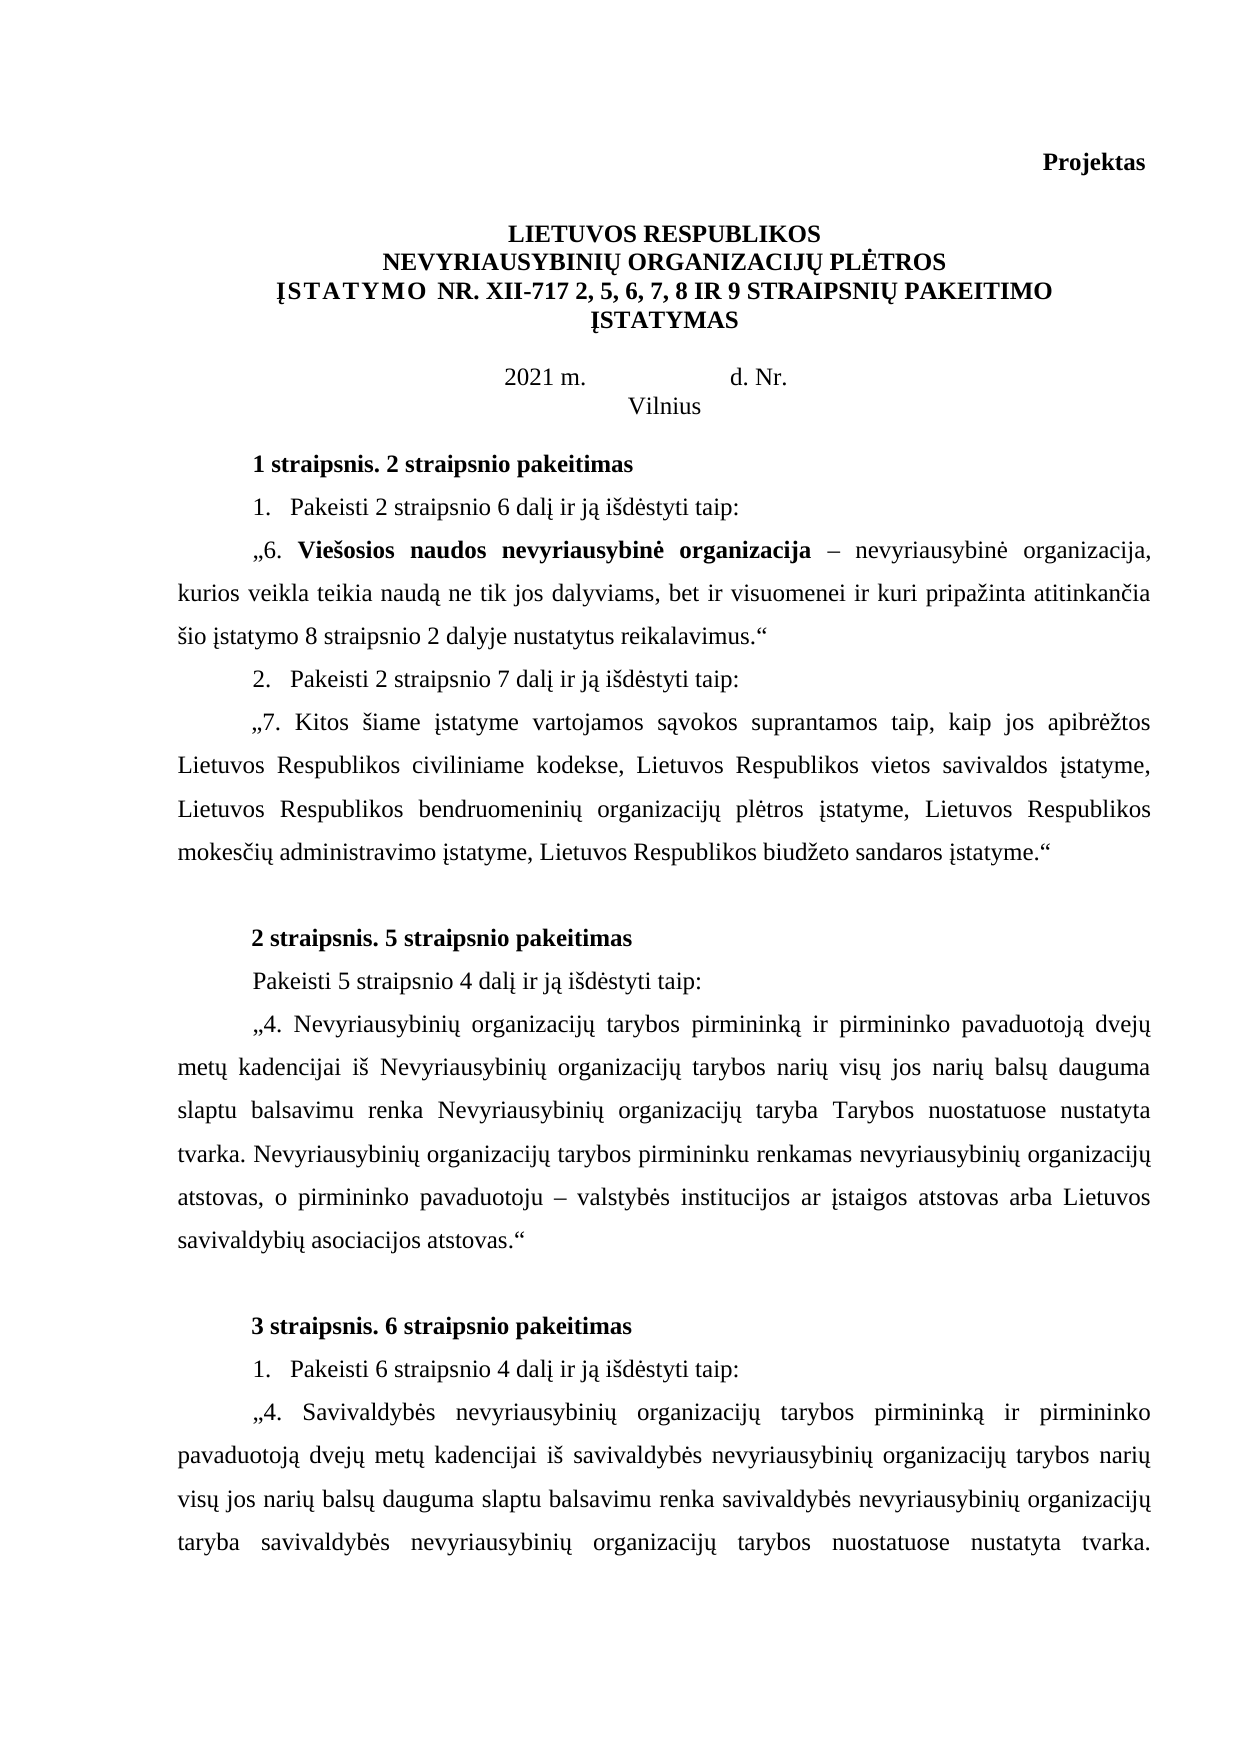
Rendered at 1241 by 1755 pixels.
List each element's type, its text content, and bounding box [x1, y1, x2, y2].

text 2021 m. d. Nr. [177, 362, 1152, 391]
text Pakeisti 5 straipsnio 4 dalį ir ją išdėstyti taip: [252, 966, 1152, 995]
text „6. Viešosios naudos nevyriausybinė organizacija – nevyriausybinė organizacija, kurios veikla teikia naudą ne tik jos dalyviams, bet ir visuomenei ir kuri pripažinta atitinkančia šio įstatymo 8 straipsnio 2 dalyje nustatytus reikalavimus.“ [177, 535, 1152, 650]
text LIETUVOS RESPUBLIKOS [177, 219, 1152, 247]
text 2 straipsnis. 5 straipsnio pakeitimas [177, 923, 1152, 952]
text Vilnius [177, 391, 1152, 420]
text „4. Nevyriausybinių organizacijų tarybos pirmininką ir pirmininko pavaduotoją dvejų metų kadencijai iš Nevyriausybinių organizacijų tarybos narių visų jos narių balsų dauguma slaptu balsavimu renka Nevyriausybinių organizacijų taryba Tarybos nuostatuose nustatyta tvarka. Nevyriausybinių organizacijų tarybos pirmininku renkamas nevyriausybinių organizacijų atstovas, o pirmininko pavaduotoju – valstybės institucijos ar įstaigos atstovas arba Lietuvos savivaldybių asociacijos atstovas.“ [177, 1009, 1152, 1254]
text „4. Savivaldybės nevyriausybinių organizacijų tarybos pirmininką ir pirmininko pavaduotoją dvejų metų kadencijai iš savivaldybės nevyriausybinių organizacijų tarybos narių visų jos narių balsų dauguma slaptu balsavimu renka savivaldybės nevyriausybinių organizacijų taryba savivaldybės nevyriausybinių organizacijų tarybos nuostatuose nustatyta tvarka. [177, 1397, 1152, 1556]
text 2. Pakeisti 2 straipsnio 7 dalį ir ją išdėstyti taip: [252, 664, 1152, 693]
text „7. Kitos šiame įstatyme vartojamos sąvokos suprantamos taip, kaip jos apibrėžtos Lietuvos Respublikos civiliniame kodekse, Lietuvos Respublikos vietos savivaldos įstatyme, Lietuvos Respublikos bendruomeninių organizacijų plėtros įstatyme, Lietuvos Respublikos mokesčių administravimo įstatyme, Lietuvos Respublikos biudžeto sandaros įstatyme.“ [177, 707, 1152, 866]
text 1 straipsnis. 2 straipsnio pakeitimas [177, 449, 1152, 477]
text Projektas [177, 147, 1152, 176]
text ĮSTATYMo NR. XII-717 2, 5, 6, 7, 8 IR 9 STRAIPSNIŲ PAKEITIMO [177, 276, 1152, 305]
text 1. Pakeisti 6 straipsnio 4 dalį ir ją išdėstyti taip: [252, 1354, 1152, 1383]
text ĮSTATYMAS [177, 305, 1152, 334]
text NEVYRIAUSYBINIŲ ORGANIZACIJŲ PLĖTROS [177, 247, 1152, 276]
text 3 straipsnis. 6 straipsnio pakeitimas [177, 1311, 1152, 1340]
text 1. Pakeisti 2 straipsnio 6 dalį ir ją išdėstyti taip: [252, 492, 1152, 521]
